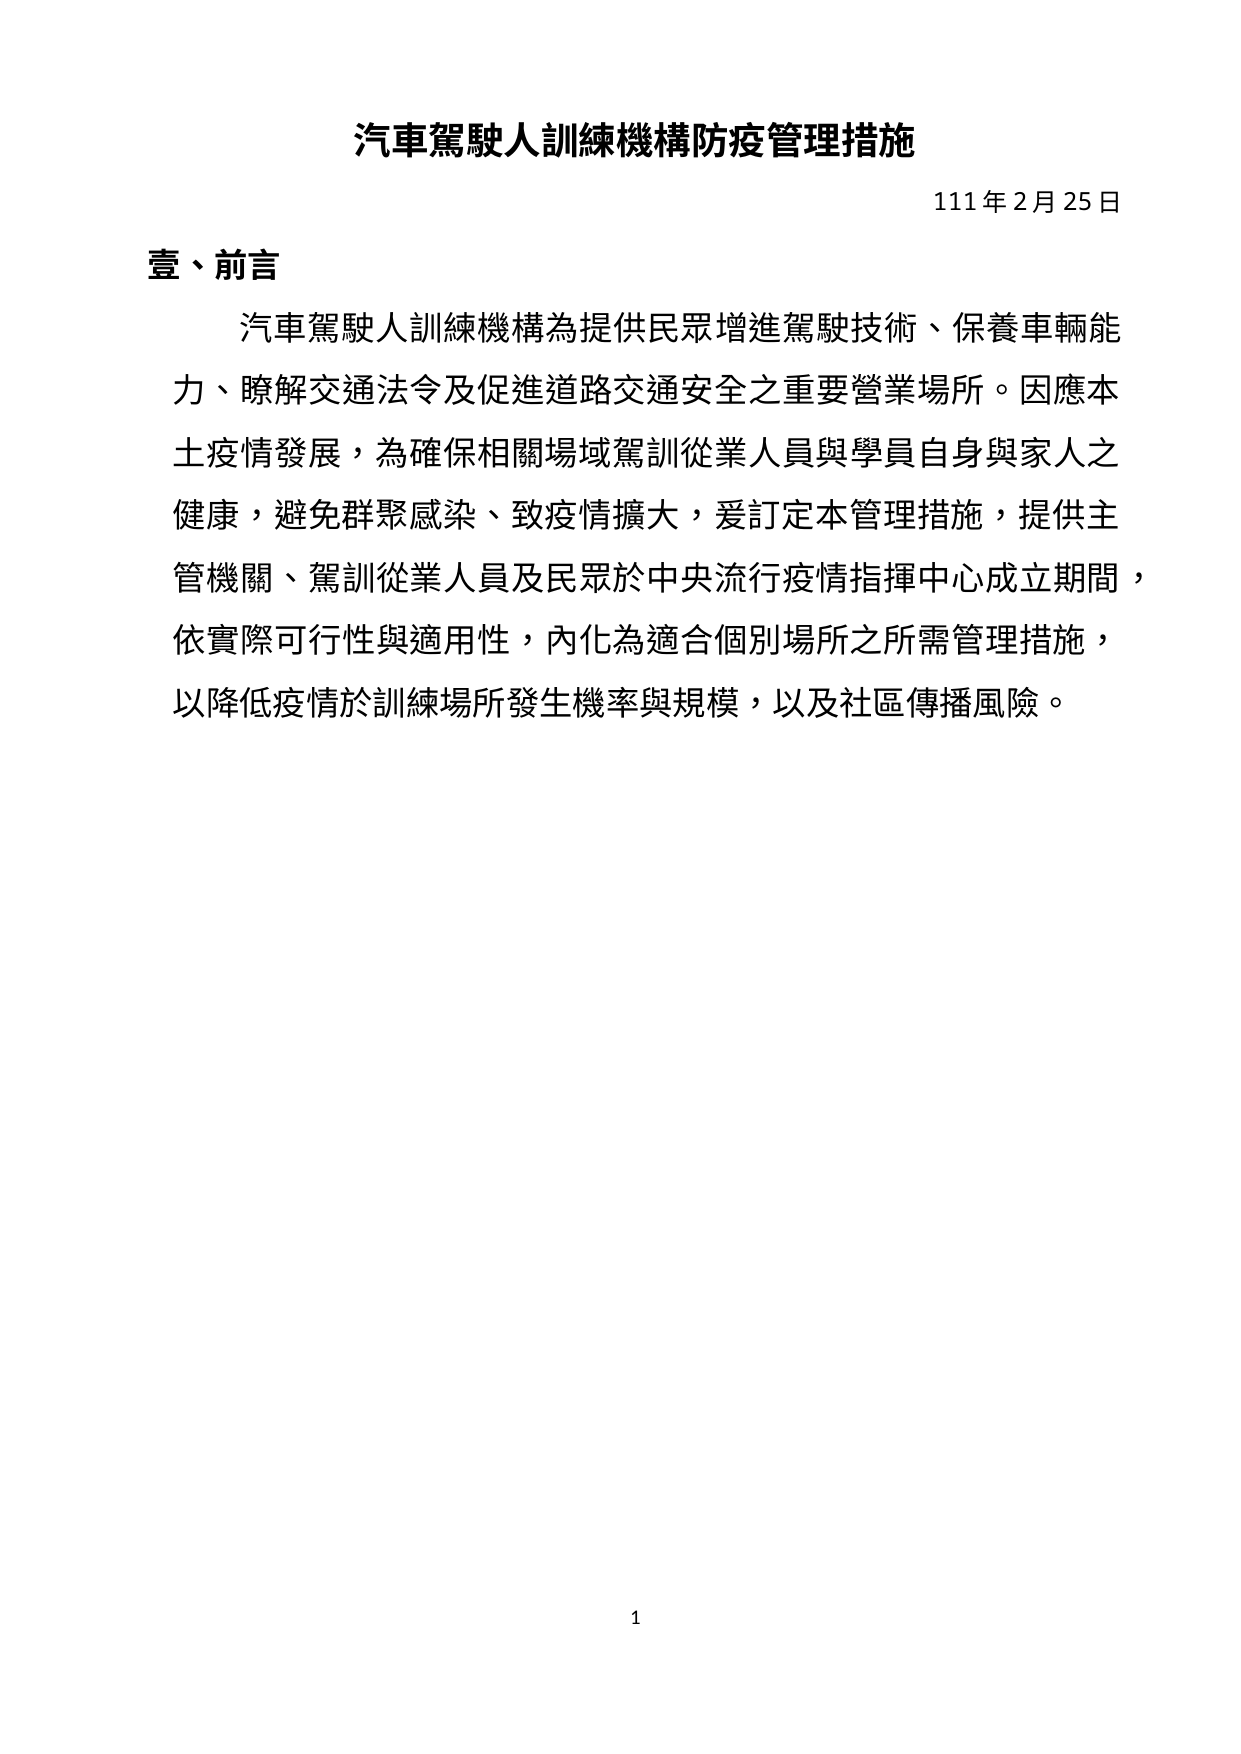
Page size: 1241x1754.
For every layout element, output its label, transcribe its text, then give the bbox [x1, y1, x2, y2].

text 汽車駕駛人訓練機構為提供民眾增進駕駛技術、保養車輛能力、瞭解交通法令及促進道路交通安全之重要營業場所。因應本土疫情發展，為確保相關場域駕訓從業人員與學員自身與家人之健康，避免群聚感染、致疫情擴大，爰訂定本管理措施，提供主管機關、駕訓從業人員及民眾於中央流行疫情指揮中心成立期間，依實際可行性與適用性，內化為適合個別場所之所需管理措施，以降低疫情於訓練場所發生機率與規模，以及社區傳播風險。 [173, 284, 1122, 721]
subtitle 汽車駕駛人訓練機構防疫管理措施 [148, 96, 1122, 159]
text 111年2月25日 [148, 159, 1122, 221]
list 前言 [148, 221, 1122, 284]
